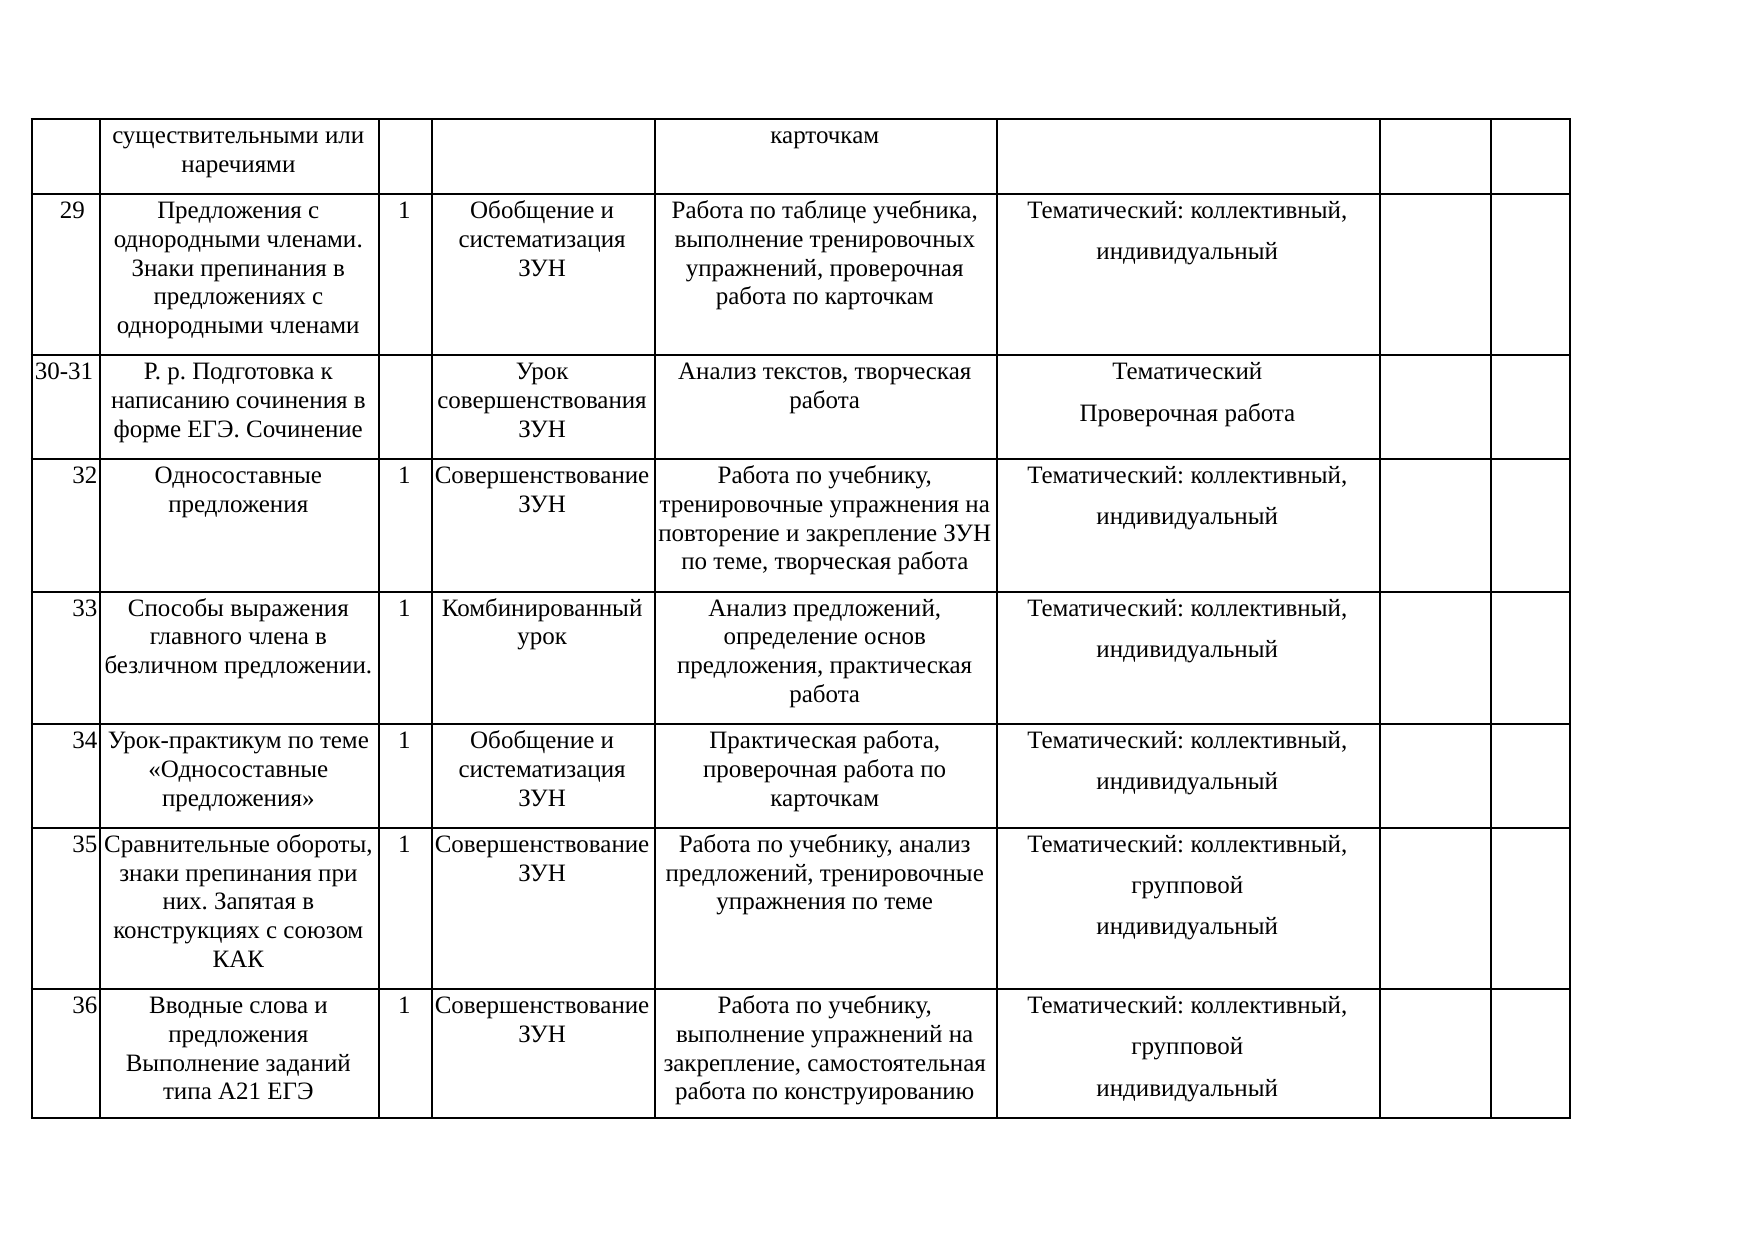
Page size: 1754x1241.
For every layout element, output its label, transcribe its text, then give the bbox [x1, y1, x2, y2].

table_cell Работа по учебнику, выполнение упражнений на закрепление, самостоятельная работа по конструированию [656, 990, 996, 1117]
table_cell [1381, 120, 1490, 193]
table_cell Тематический: коллективный, индивидуальный [998, 593, 1379, 723]
table_cell Сравнительные обороты, знаки препинания при них. Запятая в конструкциях с союзом КАК [101, 829, 378, 988]
table_cell Обобщение и систематизация ЗУН [433, 195, 654, 354]
table_cell Обобщение и систематизация ЗУН [433, 725, 654, 827]
table_cell [1381, 990, 1490, 1117]
table_cell 1 [380, 990, 431, 1117]
table_cell существительными или наречиями [101, 120, 378, 193]
table_cell 34 [33, 725, 99, 827]
table_cell Урок совершенствования ЗУН [433, 356, 654, 458]
table_cell [1381, 593, 1490, 723]
table_cell Урок-практикум по теме «Односоставные предложения» [101, 725, 378, 827]
table_cell [1492, 195, 1569, 354]
table_cell 33 [33, 593, 99, 723]
table_cell Совершенствование ЗУН [433, 990, 654, 1117]
table_cell 1 [380, 195, 431, 354]
table_cell 36 [33, 990, 99, 1117]
table_cell Тематический Проверочная работа [998, 356, 1379, 458]
table_cell Тематический: коллективный, групповой индивидуальный [998, 829, 1379, 988]
table_cell [380, 356, 431, 458]
table_cell 35 [33, 829, 99, 988]
table_cell [1492, 593, 1569, 723]
table_cell Работа по учебнику, анализ предложений, тренировочные упражнения по теме [656, 829, 996, 988]
table_cell Тематический: коллективный, индивидуальный [998, 725, 1379, 827]
table_cell [1492, 356, 1569, 458]
table_cell [1381, 356, 1490, 458]
table_cell Совершенствование ЗУН [433, 460, 654, 591]
table_cell [1381, 195, 1490, 354]
table_cell Вводные слова и предложения Выполнение заданий типа А21 ЕГЭ [101, 990, 378, 1117]
table_cell [33, 120, 99, 193]
table_cell [1492, 460, 1569, 591]
table_cell Работа по таблице учебника, выполнение тренировочных упражнений, проверочная работа по карточкам [656, 195, 996, 354]
table_cell [1381, 725, 1490, 827]
table_cell Работа по учебнику, тренировочные упражнения на повторение и закрепление ЗУН по теме, творческая работа [656, 460, 996, 591]
table_cell [1492, 990, 1569, 1117]
table_cell 30-31 [33, 356, 99, 458]
table_cell Односоставные предложения [101, 460, 378, 591]
table_cell Р. р. Подготовка к написанию сочинения в форме ЕГЭ. Сочинение [101, 356, 378, 458]
table_cell [1492, 725, 1569, 827]
table_cell 29 [33, 195, 99, 354]
table_cell Анализ предложений, определение основ предложения, практическая работа [656, 593, 996, 723]
table_cell карточкам [656, 120, 996, 193]
table_cell [998, 120, 1379, 193]
table_cell 32 [33, 460, 99, 591]
table_cell [1381, 460, 1490, 591]
table_cell Практическая работа, проверочная работа по карточкам [656, 725, 996, 827]
table_cell Тематический: коллективный, групповой индивидуальный [998, 990, 1379, 1117]
table_cell 1 [380, 725, 431, 827]
table_cell [380, 120, 431, 193]
table_cell [1492, 120, 1569, 193]
table_cell 1 [380, 460, 431, 591]
table_cell Комбинированный урок [433, 593, 654, 723]
table_cell 1 [380, 829, 431, 988]
table_cell Тематический: коллективный, индивидуальный [998, 460, 1379, 591]
table_cell Анализ текстов, творческая работа [656, 356, 996, 458]
table_cell Способы выражения главного члена в безличном предложении. [101, 593, 378, 723]
table_cell [433, 120, 654, 193]
table_cell Тематический: коллективный, индивидуальный [998, 195, 1379, 354]
table_cell [1492, 829, 1569, 988]
table_cell 1 [380, 593, 431, 723]
table_cell Совершенствование ЗУН [433, 829, 654, 988]
table_cell Предложения с однородными членами. Знаки препинания в предложениях с однородными членами [101, 195, 378, 354]
table_cell [1381, 829, 1490, 988]
